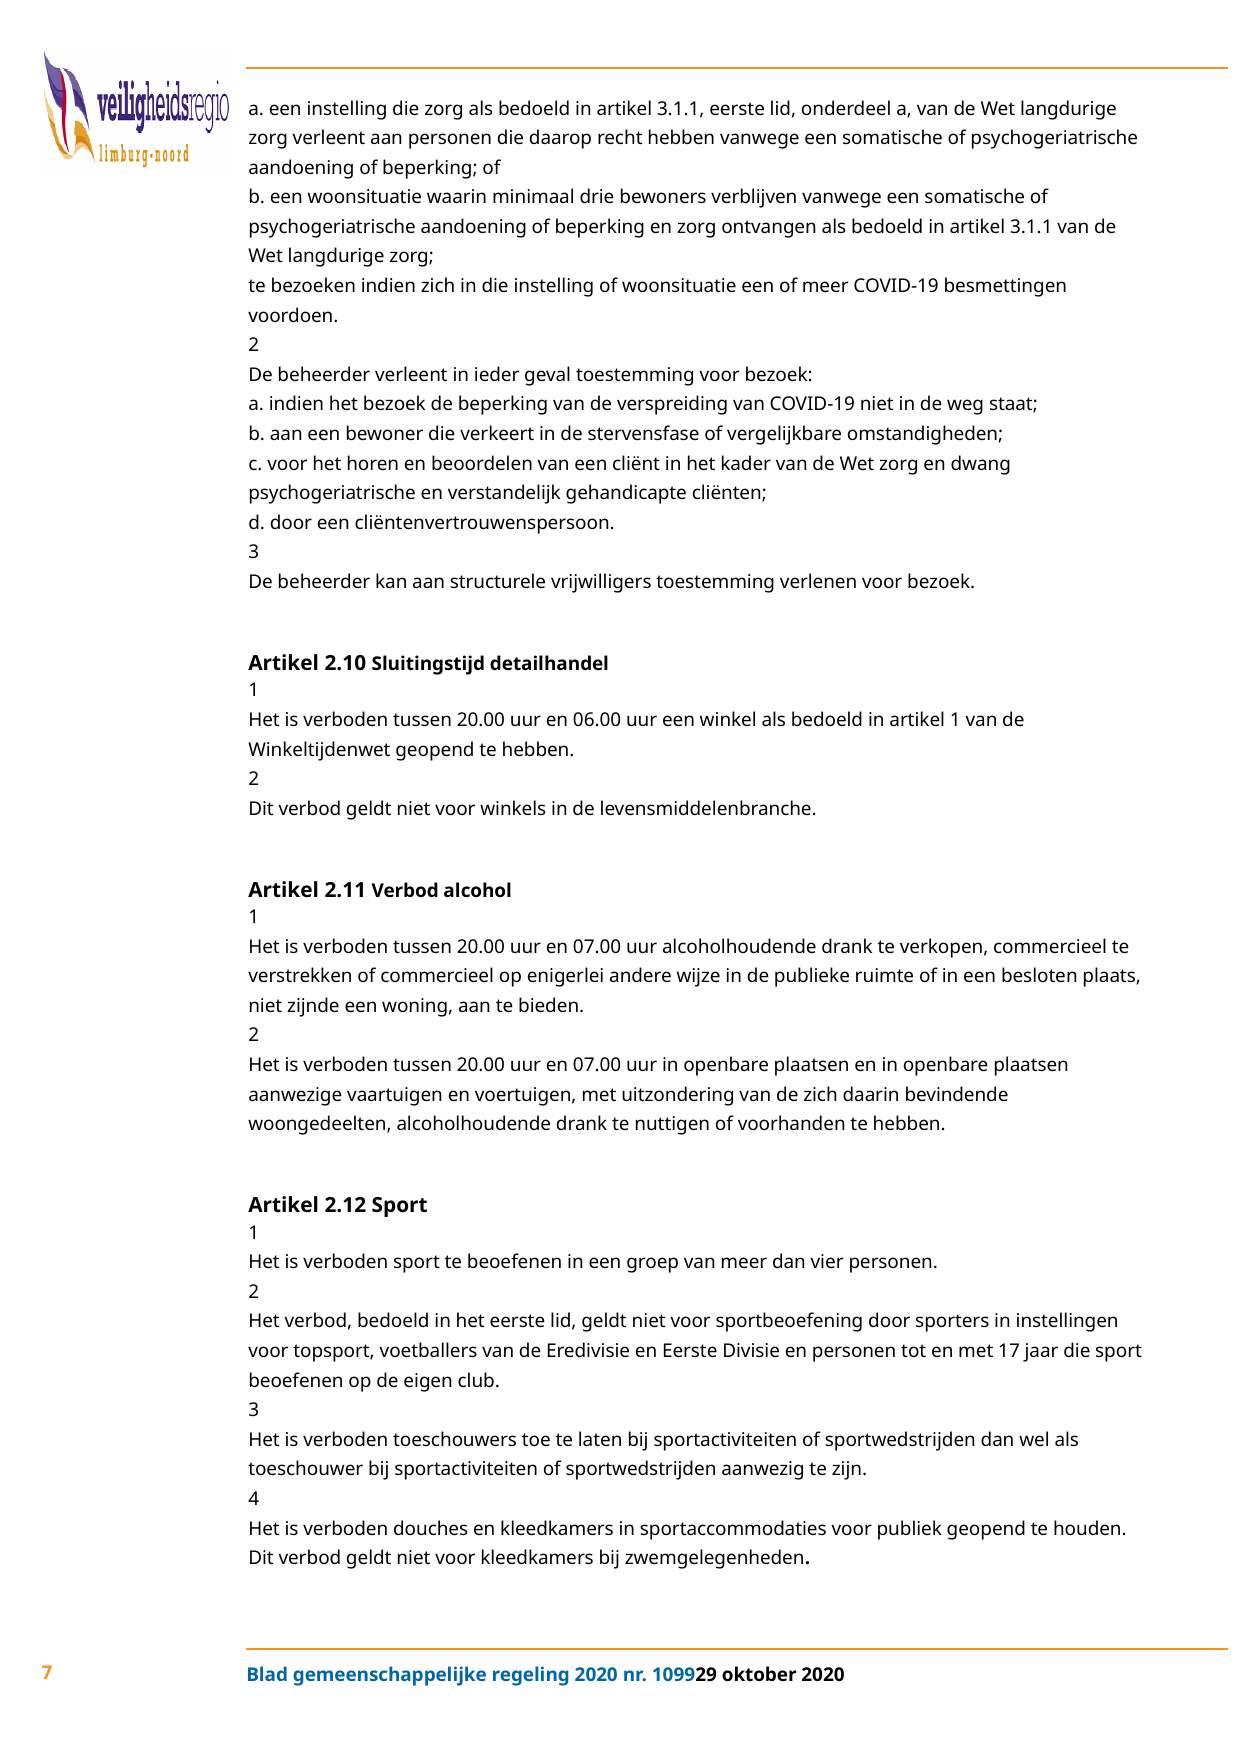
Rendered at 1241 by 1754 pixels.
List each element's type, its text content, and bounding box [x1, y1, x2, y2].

text d. door een cliëntenvertrouwenspersoon. [248, 509, 1152, 535]
text c. voor het horen en beoordelen van een cliënt in het kader van de Wet zorg en dwang psychogeriatrische en verstandelijk gehandicapte cliënten; [248, 450, 1152, 505]
text Artikel 2.10 Sluitingstijd detailhandel [248, 648, 1152, 677]
text Dit verbod geldt niet voor winkels in de levensmiddelenbranche. [248, 795, 1152, 821]
text b. een woonsituatie waarin minimaal drie bewoners verblijven vanwege een somatische of psychogeriatrische aandoening of beperking en zorg ontvangen als bedoeld in artikel 3.1.1 van de Wet langdurige zorg; [248, 183, 1152, 268]
text Het verbod, bedoeld in het eerste lid, geldt niet voor sportbeoefening door sporters in instellingen voor topsport, voetballers van de Eredivisie en Eerste Divisie en personen tot en met 17 jaar die sport beoefenen op de eigen club. [248, 1308, 1152, 1392]
text Het is verboden sport te beoefenen in een groep van meer dan vier personen. [248, 1248, 1152, 1274]
text Het is verboden tussen 20.00 uur en 07.00 uur in openbare plaatsen en in openbare plaatsen aanwezige vaartuigen en voertuigen, met uitzondering van de zich daarin bevindende woongedeelten, alcoholhoudende drank te nuttigen of voorhanden te hebben. [248, 1051, 1152, 1136]
text a. indien het bezoek de beperking van de verspreiding van COVID-19 niet in de weg staat; [248, 391, 1152, 416]
text Artikel 2.11 Verbod alcohol [248, 875, 1152, 903]
picture [41, 47, 231, 172]
text Het is verboden tussen 20.00 uur en 07.00 uur alcoholhoudende drank te verkopen, commercieel te verstrekken of commercieel op enigerlei andere wijze in de publieke ruimte of in een besloten plaats, niet zijnde een woning, aan te bieden. [248, 933, 1152, 1018]
text De beheerder verleent in ieder geval toestemming voor bezoek: [248, 361, 1152, 387]
text Het is verboden tussen 20.00 uur en 06.00 uur een winkel als bedoeld in artikel 1 van de Winkeltijdenwet geopend te hebben. [248, 706, 1152, 761]
text b. aan een bewoner die verkeert in de stervensfase of vergelijkbare omstandigheden; [248, 420, 1152, 446]
text Artikel 2.12 Sport [248, 1190, 1152, 1219]
text te bezoeken indien zich in die instelling of woonsituatie een of meer COVID-19 besmettingen voordoen. [248, 272, 1152, 328]
text Het is verboden douches en kleedkamers in sportaccommodaties voor publiek geopend te houden. Dit verbod geldt niet voor kleedkamers bij zwemgelegenheden. [248, 1515, 1152, 1570]
text a. een instelling die zorg als bedoeld in artikel 3.1.1, eerste lid, onderdeel a, van de Wet langdurige zorg verleent aan personen die daarop recht hebben vanwege een somatische of psychogeriatrische aandoening of beperking; of [248, 95, 1152, 180]
text De beheerder kan aan structurele vrijwilligers toestemming verlenen voor bezoek. [248, 568, 1152, 594]
text Het is verboden toeschouwers toe te laten bij sportactiviteiten of sportwedstrijden dan wel als toeschouwer bij sportactiviteiten of sportwedstrijden aanwezig te zijn. [248, 1426, 1152, 1481]
